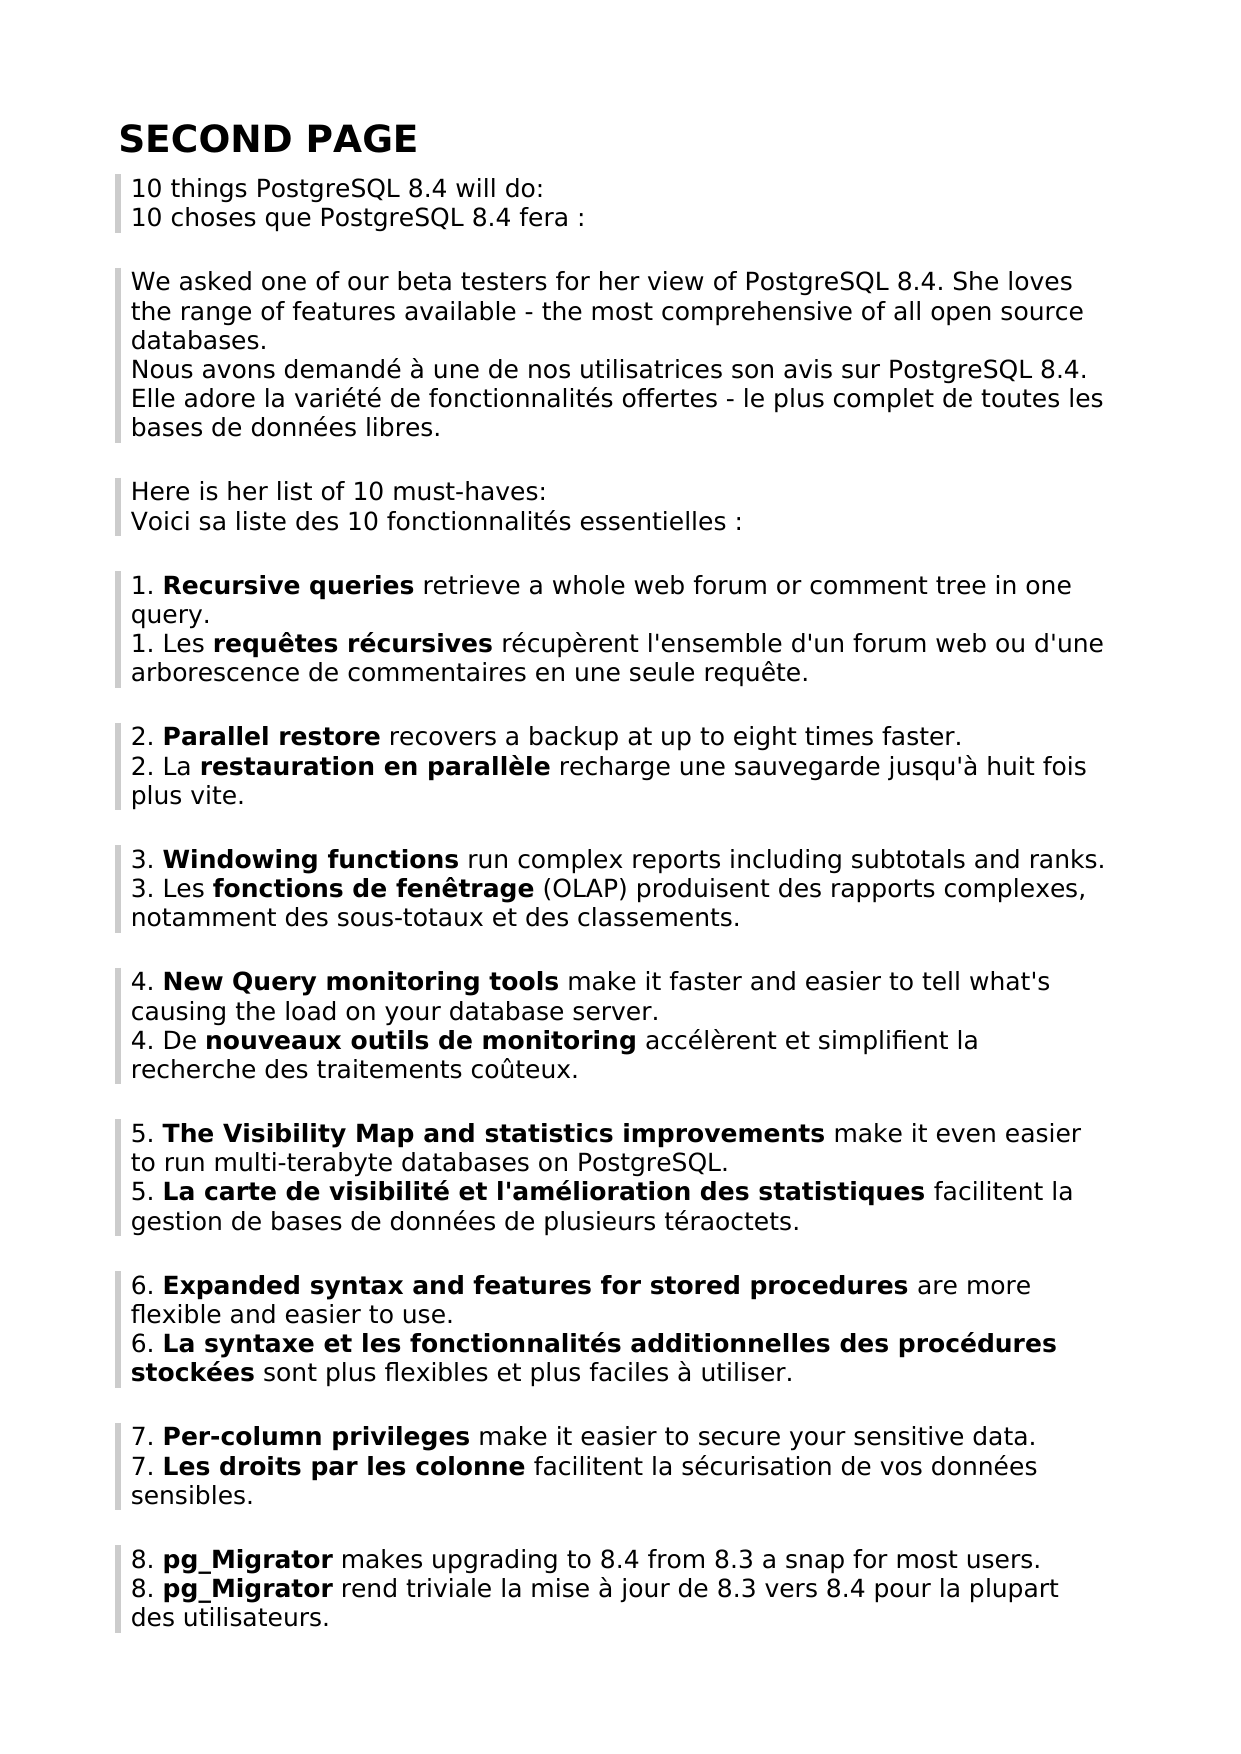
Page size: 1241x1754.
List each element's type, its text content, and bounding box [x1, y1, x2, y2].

table_header 6. Expanded syntax and features for stored procedures are more flexible and easier to use. 6. La syntaxe et les fonctionnalités additionnelles des procédures stockées sont plus flexibles et plus faciles à utiliser. [121, 1271, 1122, 1388]
table_header We asked one of our beta testers for her view of PostgreSQL 8.4. She loves the range of features available - the most comprehensive of all open source databases. Nous avons demandé à une de nos utilisatrices son avis sur PostgreSQL 8.4. Elle adore la variété de fonctionnalités offertes - le plus complet de toutes les bases de données libres. [121, 268, 1122, 443]
table_header 5. The Visibility Map and statistics improvements make it even easier to run multi-terabyte databases on PostgreSQL. 5. La carte de visibilité et l'amélioration des statistiques facilitent la gestion de bases de données de plusieurs téraoctets. [121, 1119, 1122, 1236]
table_header Here is her list of 10 must-haves: Voici sa liste des 10 fonctionnalités essentielles : [121, 478, 1122, 536]
table_header 4. New Query monitoring tools make it faster and easier to tell what's causing the load on your database server. 4. De nouveaux outils de monitoring accélèrent et simplifient la recherche des traitements coûteux. [121, 968, 1122, 1084]
subtitle SECOND PAGE [118, 118, 1122, 162]
table_header 10 things PostgreSQL 8.4 will do: 10 choses que PostgreSQL 8.4 fera : [121, 174, 1122, 233]
table_header 2. Parallel restore recovers a backup at up to eight times faster. 2. La restauration en parallèle recharge une sauvegarde jusqu'à huit fois plus vite. [121, 723, 1122, 810]
table_header 3. Windowing functions run complex reports including subtotals and ranks. 3. Les fonctions de fenêtrage (OLAP) produisent des rapports complexes, notamment des sous-totaux et des classements. [121, 845, 1122, 933]
table_header 1. Recursive queries retrieve a whole web forum or comment tree in one query. 1. Les requêtes récursives récupèrent l'ensemble d'un forum web ou d'une arborescence de commentaires en une seule requête. [121, 571, 1122, 688]
table_header 7. Per-column privileges make it easier to secure your sensitive data. 7. Les droits par les colonne facilitent la sécurisation de vos données sensibles. [121, 1423, 1122, 1510]
table_header 8. pg_Migrator makes upgrading to 8.4 from 8.3 a snap for most users. 8. pg_Migrator rend triviale la mise à jour de 8.3 vers 8.4 pour la plupart des utilisateurs. [121, 1545, 1122, 1633]
